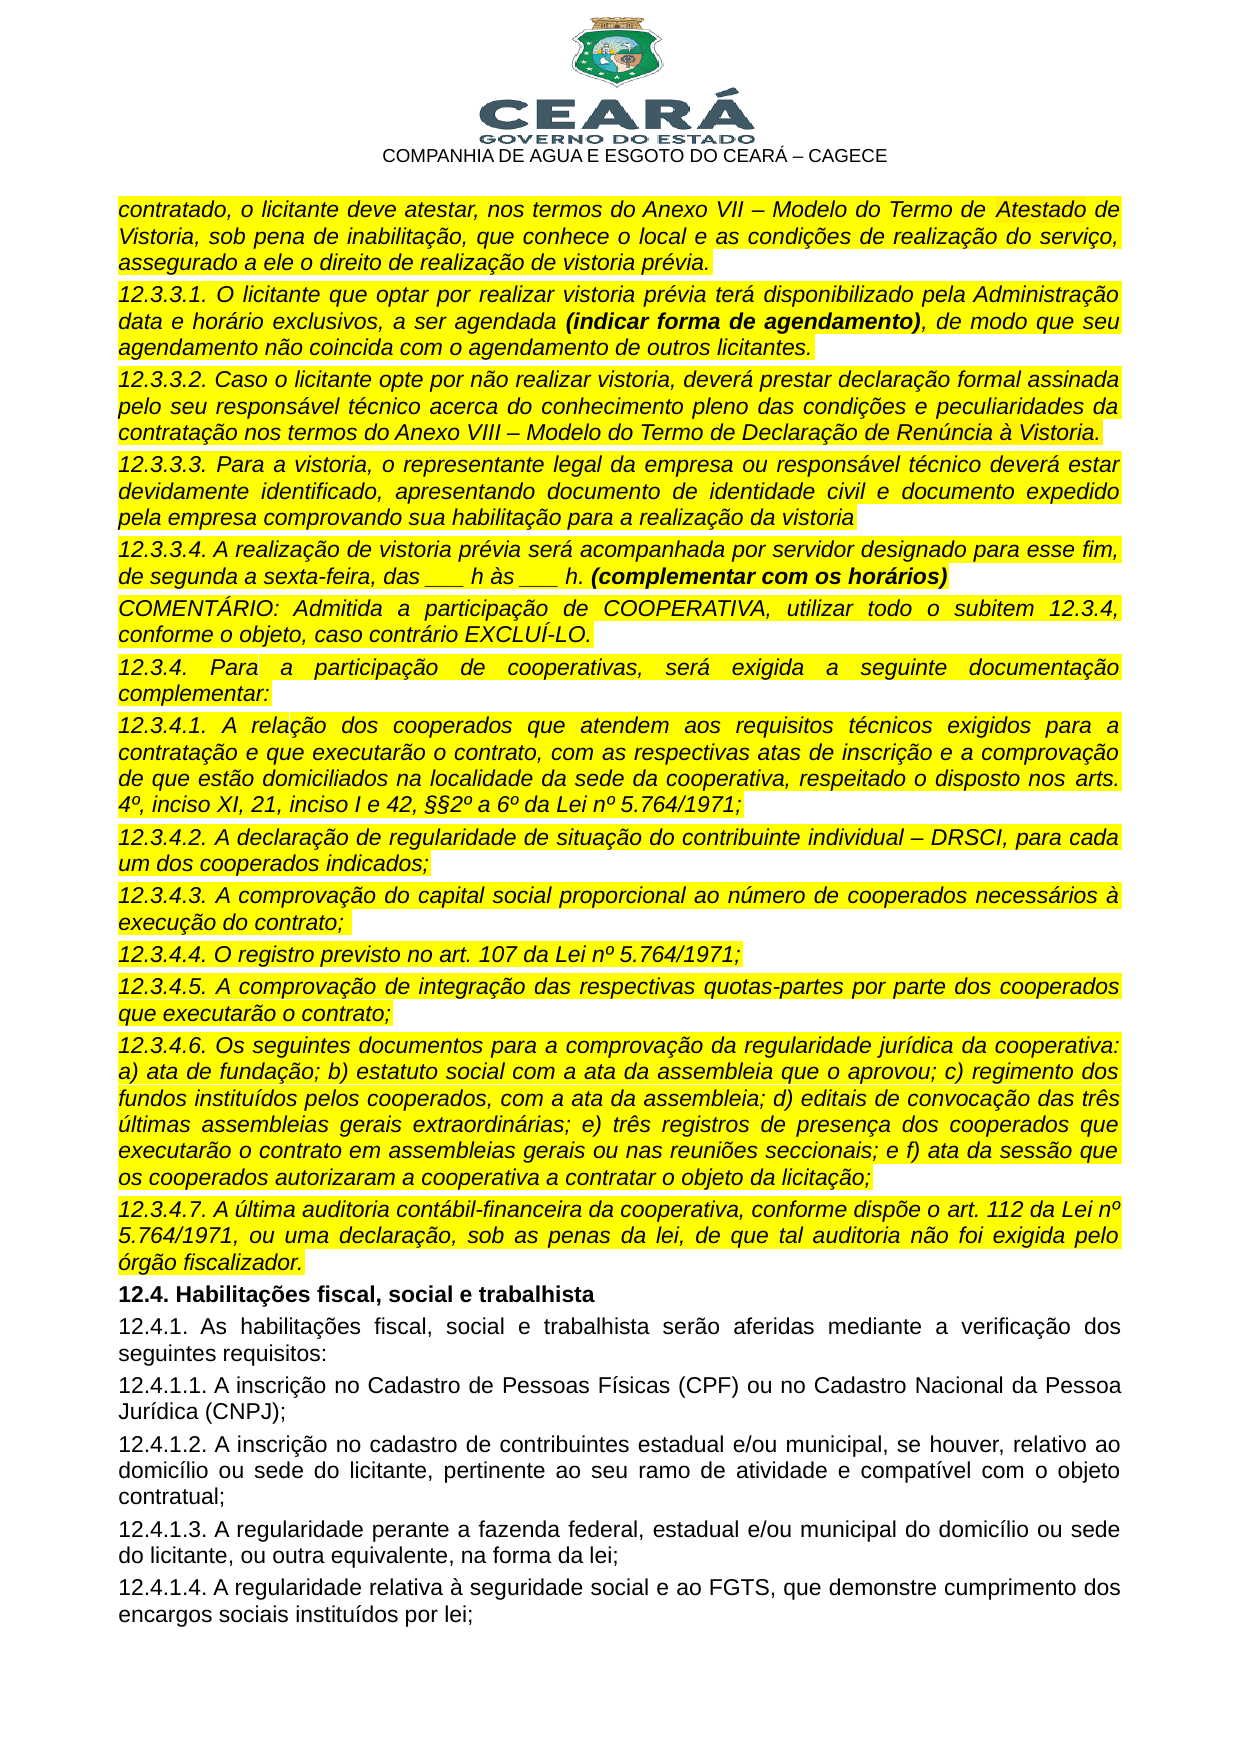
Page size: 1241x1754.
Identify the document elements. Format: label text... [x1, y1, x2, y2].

picture [453, 12, 782, 148]
text COMENTÁRIO: Admitida a participação de COOPERATIVA, utilizar todo o subitem 12.3.4, conforme o objeto, caso contrário EXCLUÍ-LO. [118, 595, 1122, 648]
text 12.4.1.1. A inscrição no Cadastro de Pessoas Físicas (CPF) ou no Cadastro Nacional da Pessoa Jurídica (CNPJ); [118, 1372, 1122, 1424]
text 12.3.3.1. O licitante que optar por realizar vistoria prévia terá disponibilizado pela Administração data e horário exclusivos, a ser agendada (indicar forma de agendamento), de modo que seu agendamento não coincida com o agendamento de outros licitantes. [118, 281, 1122, 360]
text 12.4.1.4. A regularidade relativa à seguridade social e ao FGTS, que demonstre cumprimento dos encargos sociais instituídos por lei; [118, 1574, 1122, 1627]
text 12.3.3.4. A realização de vistoria prévia será acompanhada por servidor designado para esse fim, de segunda a sexta-feira, das ___ h às ___ h. (complementar com os horários) [118, 536, 1122, 589]
text 12.3.4.2. A declaração de regularidade de situação do contribuinte individual – DRSCI, para cada um dos cooperados indicados; [118, 824, 1122, 876]
text 12.3.4.3. A comprovação do capital social proporcional ao número de cooperados necessários à execução do contrato; [118, 882, 1122, 935]
text 12.4.1. As habilitações fiscal, social e trabalhista serão aferidas mediante a verificação dos seguintes requisitos: [118, 1313, 1122, 1366]
text 12.4.1.3. A regularidade perante a fazenda federal, estadual e/ou municipal do domicílio ou sede do licitante, ou outra equivalente, na forma da lei; [118, 1516, 1122, 1568]
text 12.3.3.3. Para a vistoria, o representante legal da empresa ou responsável técnico deverá estar devidamente identificado, apresentando documento de identidade civil e documento expedido pela empresa comprovando sua habilitação para a realização da vistoria [118, 451, 1122, 530]
text 12.3.4.6. Os seguintes documentos para a comprovação da regularidade jurídica da cooperativa: a) ata de fundação; b) estatuto social com a ata da assembleia que o aprovou; c) regimento dos fundos instituídos pelos cooperados, com a ata da assembleia; d) editais de convocação das três últimas assembleias gerais extraordinárias; e) três registros de presença dos cooperados que executarão o contrato em assembleias gerais ou nas reuniões seccionais; e f) ata da sessão que os cooperados autorizaram a cooperativa a contratar o objeto da licitação; [118, 1032, 1122, 1190]
text 12.4.1.2. A inscrição no cadastro de contribuintes estadual e/ou municipal, se houver, relativo ao domicílio ou sede do licitante, pertinente ao seu ramo de atividade e compatível com o objeto contratual; [118, 1431, 1122, 1509]
text contratado, o licitante deve atestar, nos termos do Anexo VII – Modelo do Termo de Atestado de Vistoria, sob pena de inabilitação, que conhece o local e as condições de realização do serviço, assegurado a ele o direito de realização de vistoria prévia. [118, 196, 1122, 275]
text 12.3.4.7. A última auditoria contábil-financeira da cooperativa, conforme dispõe o art. 112 da Lei nº 5.764/1971, ou uma declaração, sob as penas da lei, de que tal auditoria não foi exigida pelo órgão fiscalizador. [118, 1196, 1122, 1275]
text 12.3.4.5. A comprovação de integração das respectivas quotas-partes por parte dos cooperados que executarão o contrato; [118, 973, 1122, 1026]
text 12.3.4. Para a participação de cooperativas, será exigida a seguinte documentação complementar: [118, 654, 1122, 706]
text 12.4. Habilitações fiscal, social e trabalhista [118, 1281, 1122, 1307]
text 12.3.4.1. A relação dos cooperados que atendem aos requisitos técnicos exigidos para a contratação e que executarão o contrato, com as respectivas atas de inscrição e a comprovação de que estão domiciliados na localidade da sede da cooperativa, respeitado o disposto nos arts. 4º, inciso XI, 21, inciso I e 42, §§2º a 6º da Lei nº 5.764/1971; [118, 712, 1122, 818]
text 12.3.3.2. Caso o licitante opte por não realizar vistoria, deverá prestar declaração formal assinada pelo seu responsável técnico acerca do conhecimento pleno das condições e peculiaridades da contratação nos termos do Anexo VIII – Modelo do Termo de Declaração de Renúncia à Vistoria. [118, 366, 1122, 445]
text 12.3.4.4. O registro previsto no art. 107 da Lei nº 5.764/1971; [118, 941, 1122, 967]
